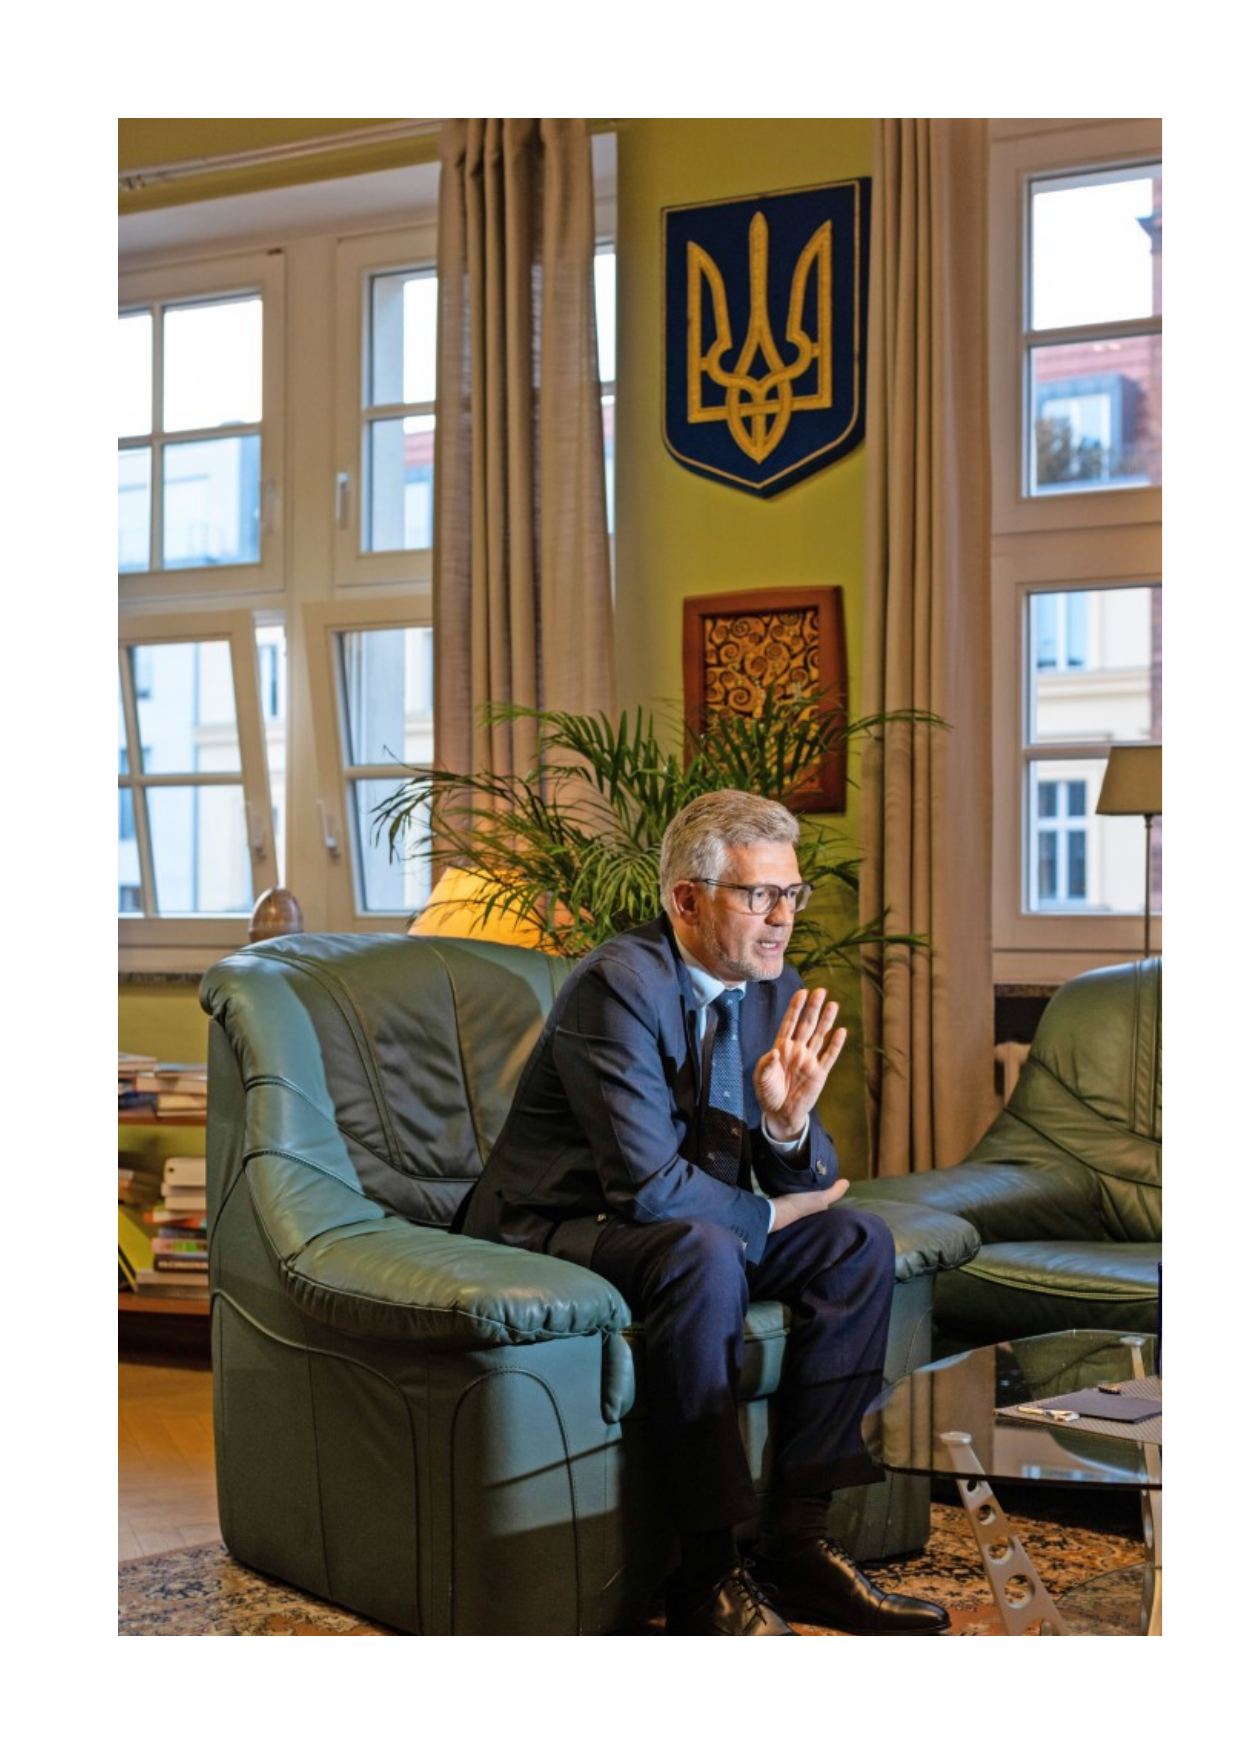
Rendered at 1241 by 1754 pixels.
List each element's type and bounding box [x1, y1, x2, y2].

picture [118, 118, 1163, 1636]
